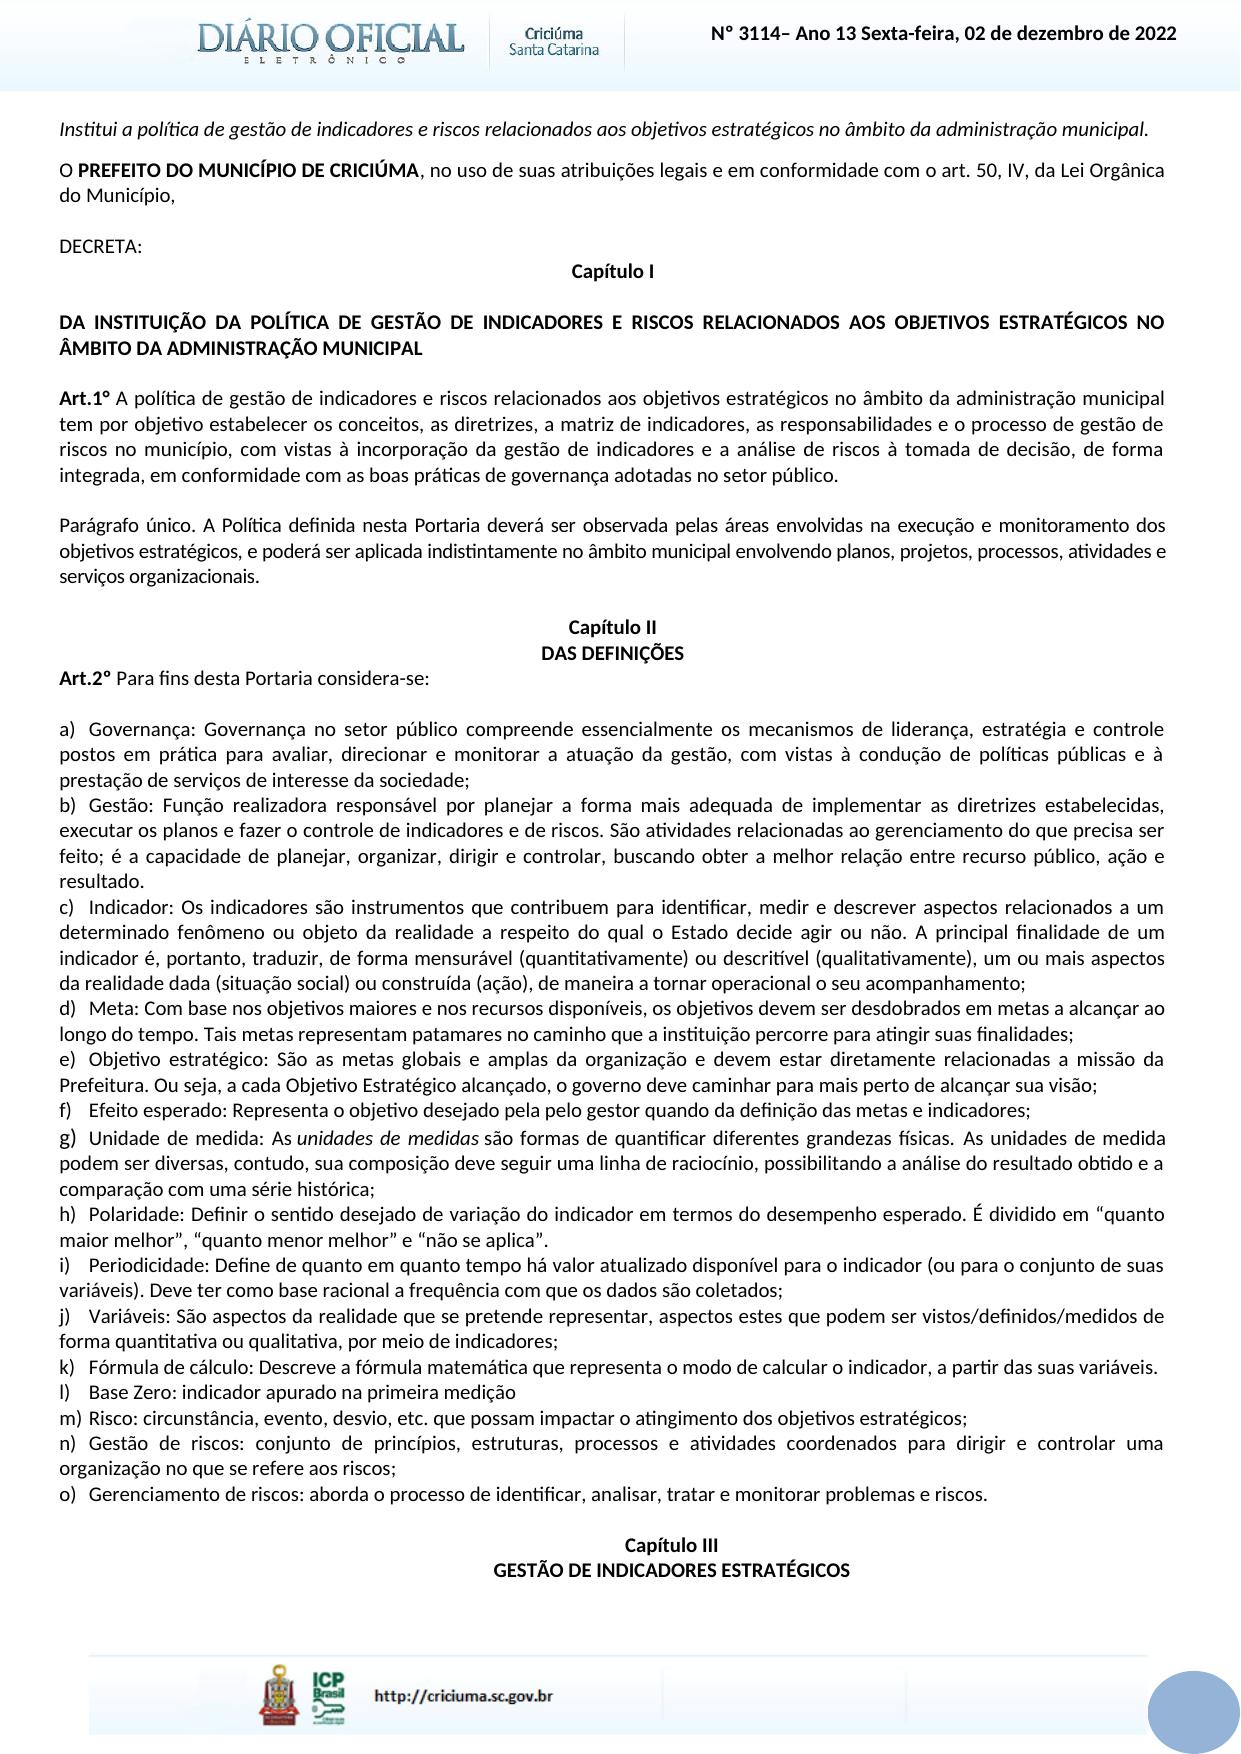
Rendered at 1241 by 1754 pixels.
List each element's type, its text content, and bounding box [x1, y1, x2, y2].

list Gerenciamento de riscos: aborda o processo de identificar, analisar, tratar e monitorar problemas e riscos. [59, 1481, 1167, 1506]
text Capítulo III [59, 1532, 1240, 1557]
list Periodicidade: Define de quanto em quanto tempo há valor atualizado disponível para o indicador (ou para o conjunto de suas variáveis). Deve ter como base racional a frequência com que os dados são coletados; [59, 1252, 1167, 1303]
list Gestão: Função realizadora responsável por planejar a forma mais adequada de implementar as diretrizes estabelecidas, executar os planos e fazer o controle de indicadores e de riscos. São atividades relacionadas ao gerenciamento do que precisa ser feito; é a capacidade de planejar, organizar, dirigir e controlar, buscando obter a melhor relação entre recurso público, ação e resultado. [59, 792, 1167, 894]
text Art.1° A política de gestão de indicadores e riscos relacionados aos objetivos estratégicos no âmbito da administração municipal tem por objetivo estabelecer os conceitos, as diretrizes, a matriz de indicadores, as responsabilidades e o processo de gestão de riscos no município, com vistas à incorporação da gestão de indicadores e a análise de riscos à tomada de decisão, de forma integrada, em conformidade com as boas práticas de governança adotadas no setor público. [59, 386, 1167, 487]
list Indicador: Os indicadores são instrumentos que contribuem para identificar, medir e descrever aspectos relacionados a um determinado fenômeno ou objeto da realidade a respeito do qual o Estado decide agir ou não. A principal finalidade de um indicador é, portanto, traduzir, de forma mensurável (quantitativamente) ou descritível (qualitativamente), um ou mais aspectos da realidade dada (situação social) ou construída (ação), de maneira a tornar operacional o seu acompanhamento; [59, 894, 1167, 996]
list Risco: circunstância, evento, desvio, etc. que possam impactar o atingimento dos objetivos estratégicos; [59, 1405, 1167, 1430]
list Governança: Governança no setor público compreende essencialmente os mecanismos de liderança, estratégia e controle postos em prática para avaliar, direcionar e monitorar a atuação da gestão, com vistas à condução de políticas públicas e à prestação de serviços de interesse da sociedade; [59, 716, 1167, 792]
text GESTÃO DE INDICADORES ESTRATÉGICOS [59, 1557, 1240, 1583]
text DECRETA: [59, 233, 1167, 258]
list Efeito esperado: Representa o objetivo desejado pela pelo gestor quando da definição das metas e indicadores; [59, 1097, 1167, 1123]
list Fórmula de cálculo: Descreve a fórmula matemática que representa o modo de calcular o indicador, a partir das suas variáveis. [59, 1354, 1167, 1379]
text Parágrafo único. A Política definida nesta Portaria deverá ser observada pelas áreas envolvidas na execução e monitoramento dos objetivos estratégicos, e poderá ser aplicada indistintamente no âmbito municipal envolvendo planos, projetos, processos, atividades e serviços organizacionais. [59, 513, 1167, 589]
text Capítulo I [59, 258, 1167, 284]
list Base Zero: indicador apurado na primeira medição [59, 1379, 1167, 1405]
text DAS DEFINIÇÕES [59, 640, 1167, 665]
list Polaridade: Definir o sentido desejado de variação do indicador em termos do desempenho esperado. É dividido em “quanto maior melhor”, “quanto menor melhor” e “não se aplica”. [59, 1201, 1167, 1252]
text Institui a política de gestão de indicadores e riscos relacionados aos objetivos estratégicos no âmbito da administração municipal. [59, 116, 1167, 141]
list Gestão de riscos: conjunto de princípios, estruturas, processos e atividades coordenados para dirigir e controlar uma organização no que se refere aos riscos; [59, 1430, 1167, 1481]
list Objetivo estratégico: São as metas globais e amplas da organização e devem estar diretamente relacionadas a missão da Prefeitura. Ou seja, a cada Objetivo Estratégico alcançado, o governo deve caminhar para mais perto de alcançar sua visão; [59, 1046, 1167, 1097]
list Meta: Com base nos objetivos maiores e nos recursos disponíveis, os objetivos devem ser desdobrados em metas a alcançar ao longo do tempo. Tais metas representam patamares no caminho que a instituição percorre para atingir suas finalidades; [59, 996, 1167, 1046]
list Variáveis: São aspectos da realidade que se pretende representar, aspectos estes que podem ser vistos/definidos/medidos de forma quantitativa ou qualitativa, por meio de indicadores; [59, 1303, 1167, 1354]
list Unidade de medida: As unidades de medidas são formas de quantificar diferentes grandezas físicas. As unidades de medida podem ser diversas, contudo, sua composição deve seguir uma linha de raciocínio, possibilitando a análise do resultado obtido e a comparação com uma série histórica; [59, 1123, 1167, 1201]
text Art.2º Para fins desta Portaria considera-se: [59, 665, 1167, 691]
text O PREFEITO DO MUNICÍPIO DE CRICIÚMA, no uso de suas atribuições legais e em conformidade com o art. 50, IV, da Lei Orgânica do Município, [59, 157, 1167, 208]
text DA INSTITUIÇÃO DA POLÍTICA DE GESTÃO DE INDICADORES E RISCOS RELACIONADOS AOS OBJETIVOS ESTRATÉGICOS NO ÂMBITO DA ADMINISTRAÇÃO MUNICIPAL [59, 309, 1167, 360]
text Capítulo II [59, 614, 1167, 640]
